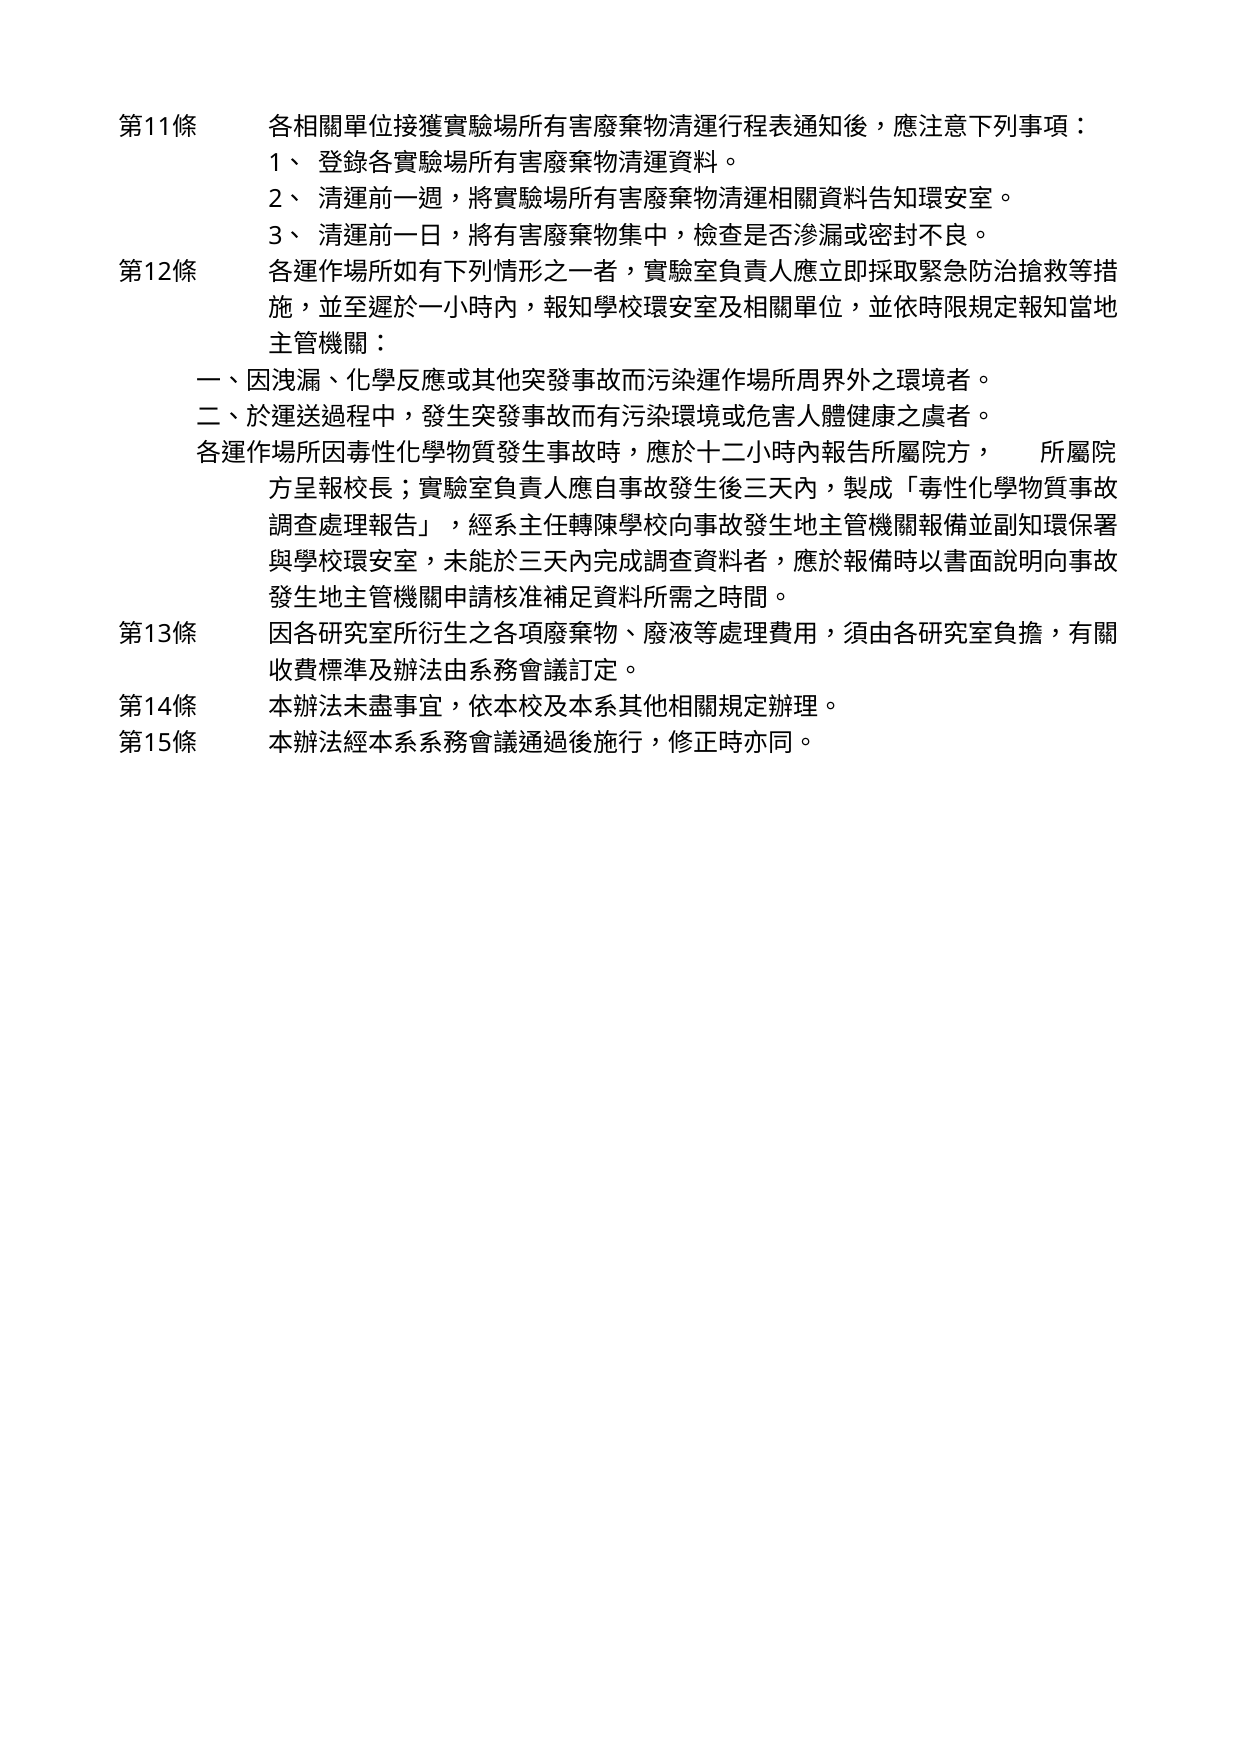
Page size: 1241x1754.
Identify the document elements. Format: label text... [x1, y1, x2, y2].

list 本辦法未盡事宜，依本校及本系其他相關規定辦理。 [118, 686, 1122, 723]
text 一、因洩漏、化學反應或其他突發事故而污染運作場所周界外之環境者。 [118, 360, 1122, 396]
list 登錄各實驗場所有害廢棄物清運資料。 [268, 143, 1122, 179]
list 各運作場所如有下列情形之一者，實驗室負責人應立即採取緊急防治搶救等措 施，並至遲於一小時內，報知學校環安室及相關單位，並依時限規定報知當地主管機關： [118, 251, 1122, 360]
text 二、於運送過程中，發生突發事故而有污染環境或危害人體健康之虞者。 [118, 396, 1122, 433]
list 本辦法經本系系務會議通過後施行，修正時亦同。 [118, 723, 1122, 759]
text 各運作場所因毒性化學物質發生事故時，應於十二小時內報告所屬院方， 所屬院方呈報校長；實驗室負責人應自事故發生後三天內，製成「毒性化學物質事故調查處理報告」，經系主任轉陳學校向事故發生地主管機關報備並副知環保署與學校環安室，未能於三天內完成調查資料者，應於報備時以書面說明向事故發生地主管機關申請核准補足資料所需之時間。 [118, 433, 1122, 614]
list 清運前一週，將實驗場所有害廢棄物清運相關資料告知環安室。 [268, 179, 1122, 215]
list 因各研究室所衍生之各項廢棄物、廢液等處理費用，須由各研究室負擔，有關收費標準及辦法由系務會議訂定。 [118, 614, 1122, 686]
list 清運前一日，將有害廢棄物集中，檢查是否滲漏或密封不良。 [268, 215, 1122, 251]
list 各相關單位接獲實驗場所有害廢棄物清運行程表通知後，應注意下列事項： [118, 106, 1122, 143]
